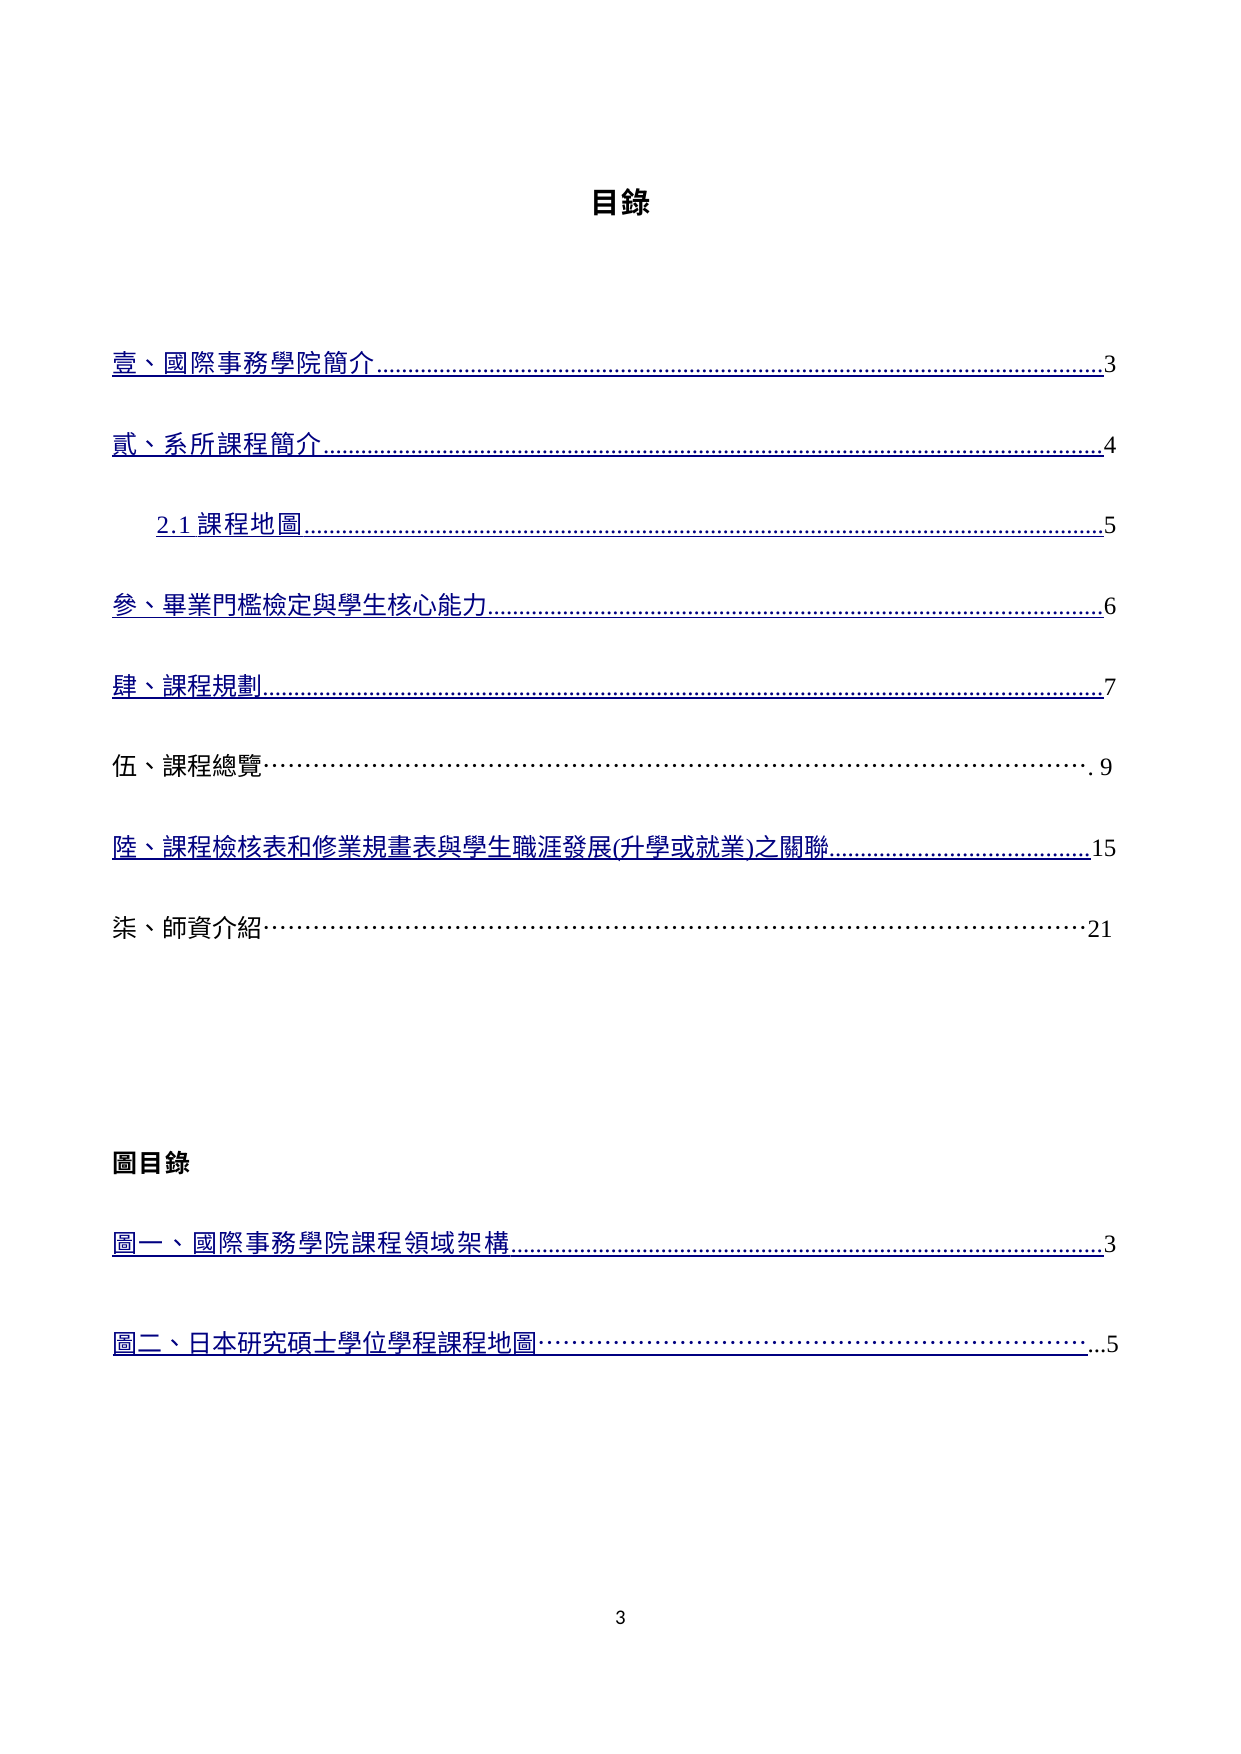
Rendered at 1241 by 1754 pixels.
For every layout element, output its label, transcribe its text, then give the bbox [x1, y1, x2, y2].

text 肆、課程規劃 7 [112, 643, 1117, 705]
text 陸、課程檢核表和修業規畫表與學生職涯發展(升學或就業)之關聯 15 [112, 804, 1117, 866]
text 圖二、日本研究碩士學位學程課程地圖…………………………………………………………...5 [112, 1300, 1128, 1362]
text 目錄 [112, 159, 1128, 221]
text 貳、系所課程簡介 4 [112, 401, 1117, 463]
text 圖目錄 [112, 1120, 1117, 1182]
text 伍、課程總覽………………………………………………………………………………………. 9 [112, 723, 1117, 786]
text 圖一、國際事務學院課程領域架構 3 [112, 1200, 1117, 1263]
text 參、畢業門檻檢定與學生核心能力 6 [112, 562, 1117, 624]
text 2.1課程地圖 5 [156, 481, 1117, 544]
text 壹、國際事務學院簡介 3 [112, 320, 1117, 383]
text 柒、師資介紹………………………………………………………………………………………21 [112, 884, 1117, 947]
